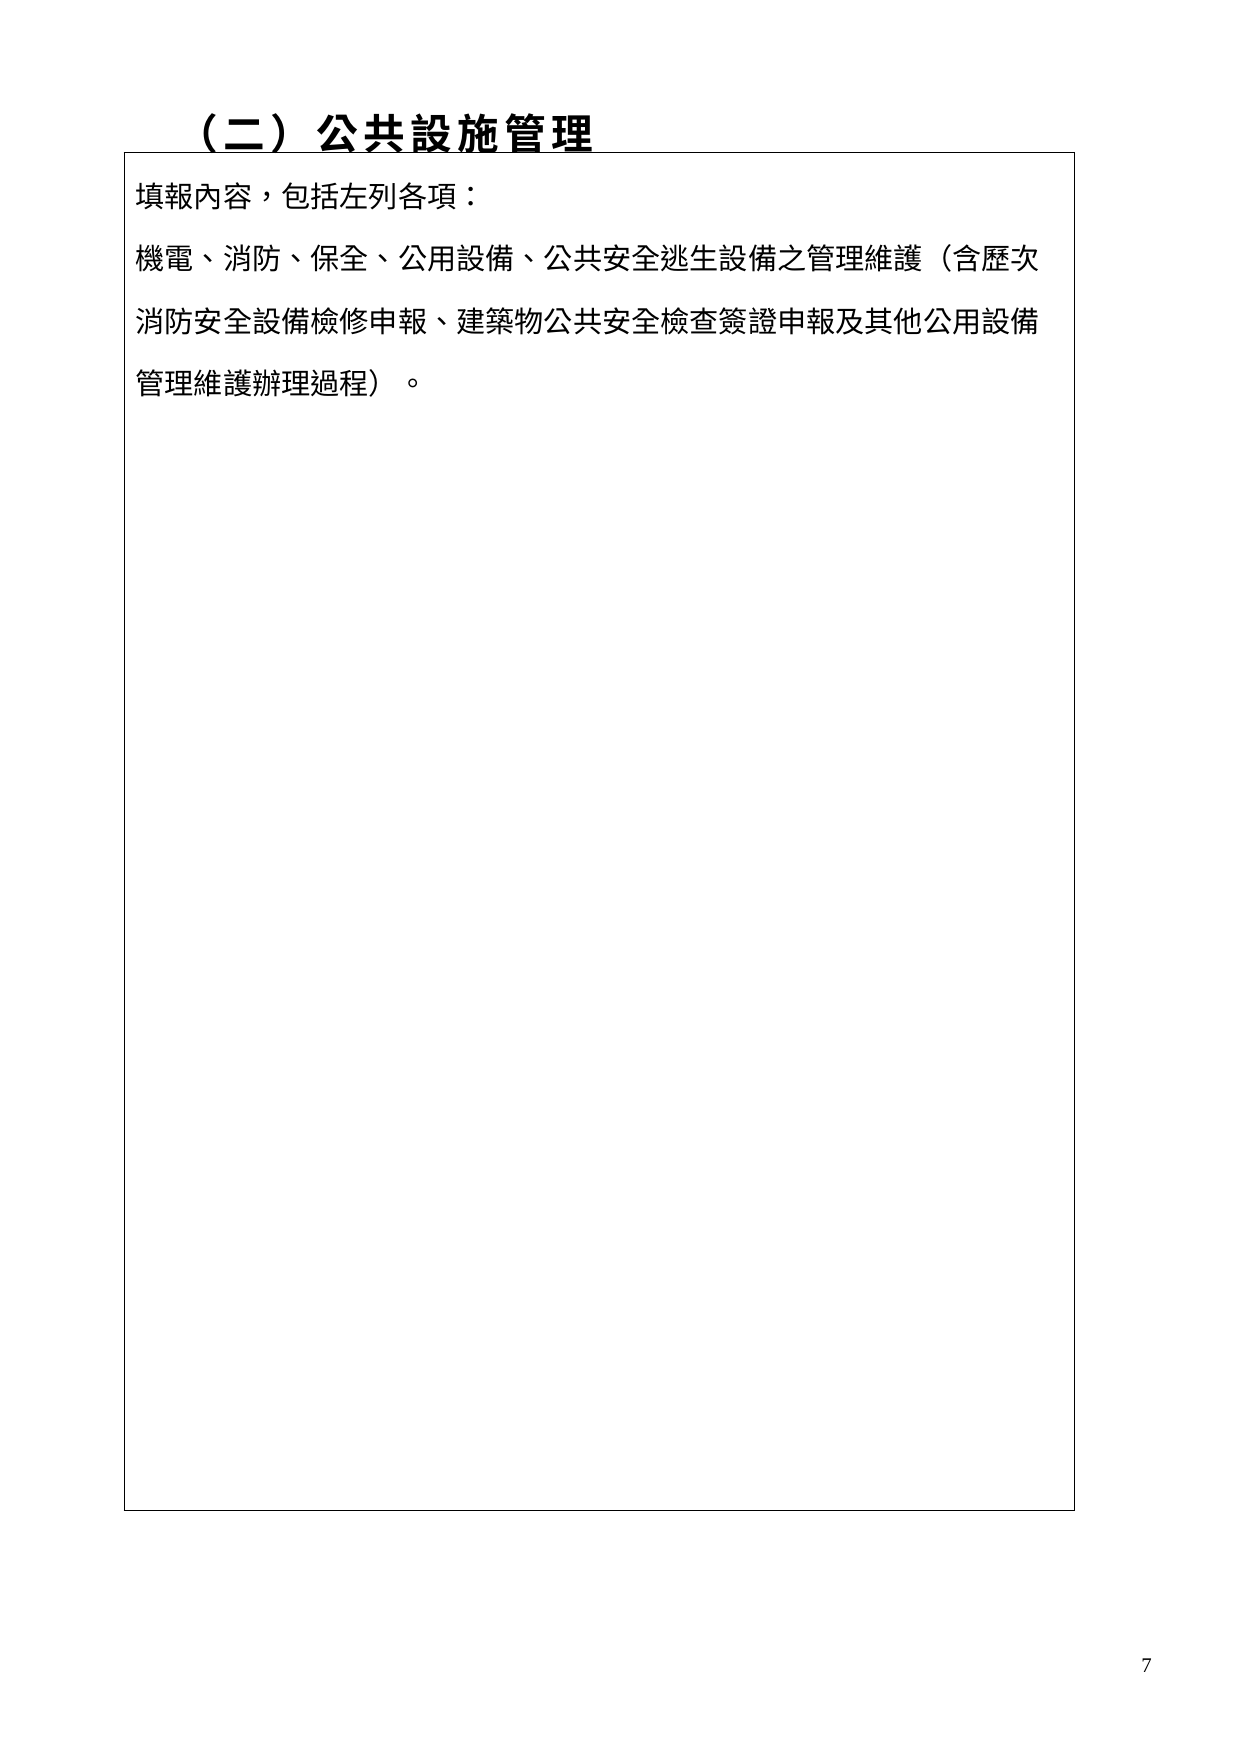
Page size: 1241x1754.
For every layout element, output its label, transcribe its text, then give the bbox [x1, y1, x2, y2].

text （二）公共設施管理 [124, 89, 1152, 152]
table_header 填報內容，包括左列各項： 機電、消防、保全、公用設備、公共安全逃生設備之管理維護（含歷次 消防安全設備檢修申報、建築物公共安全檢查簽證申報及其他公用設備管理維護辦理過程）。 [125, 153, 1074, 1510]
